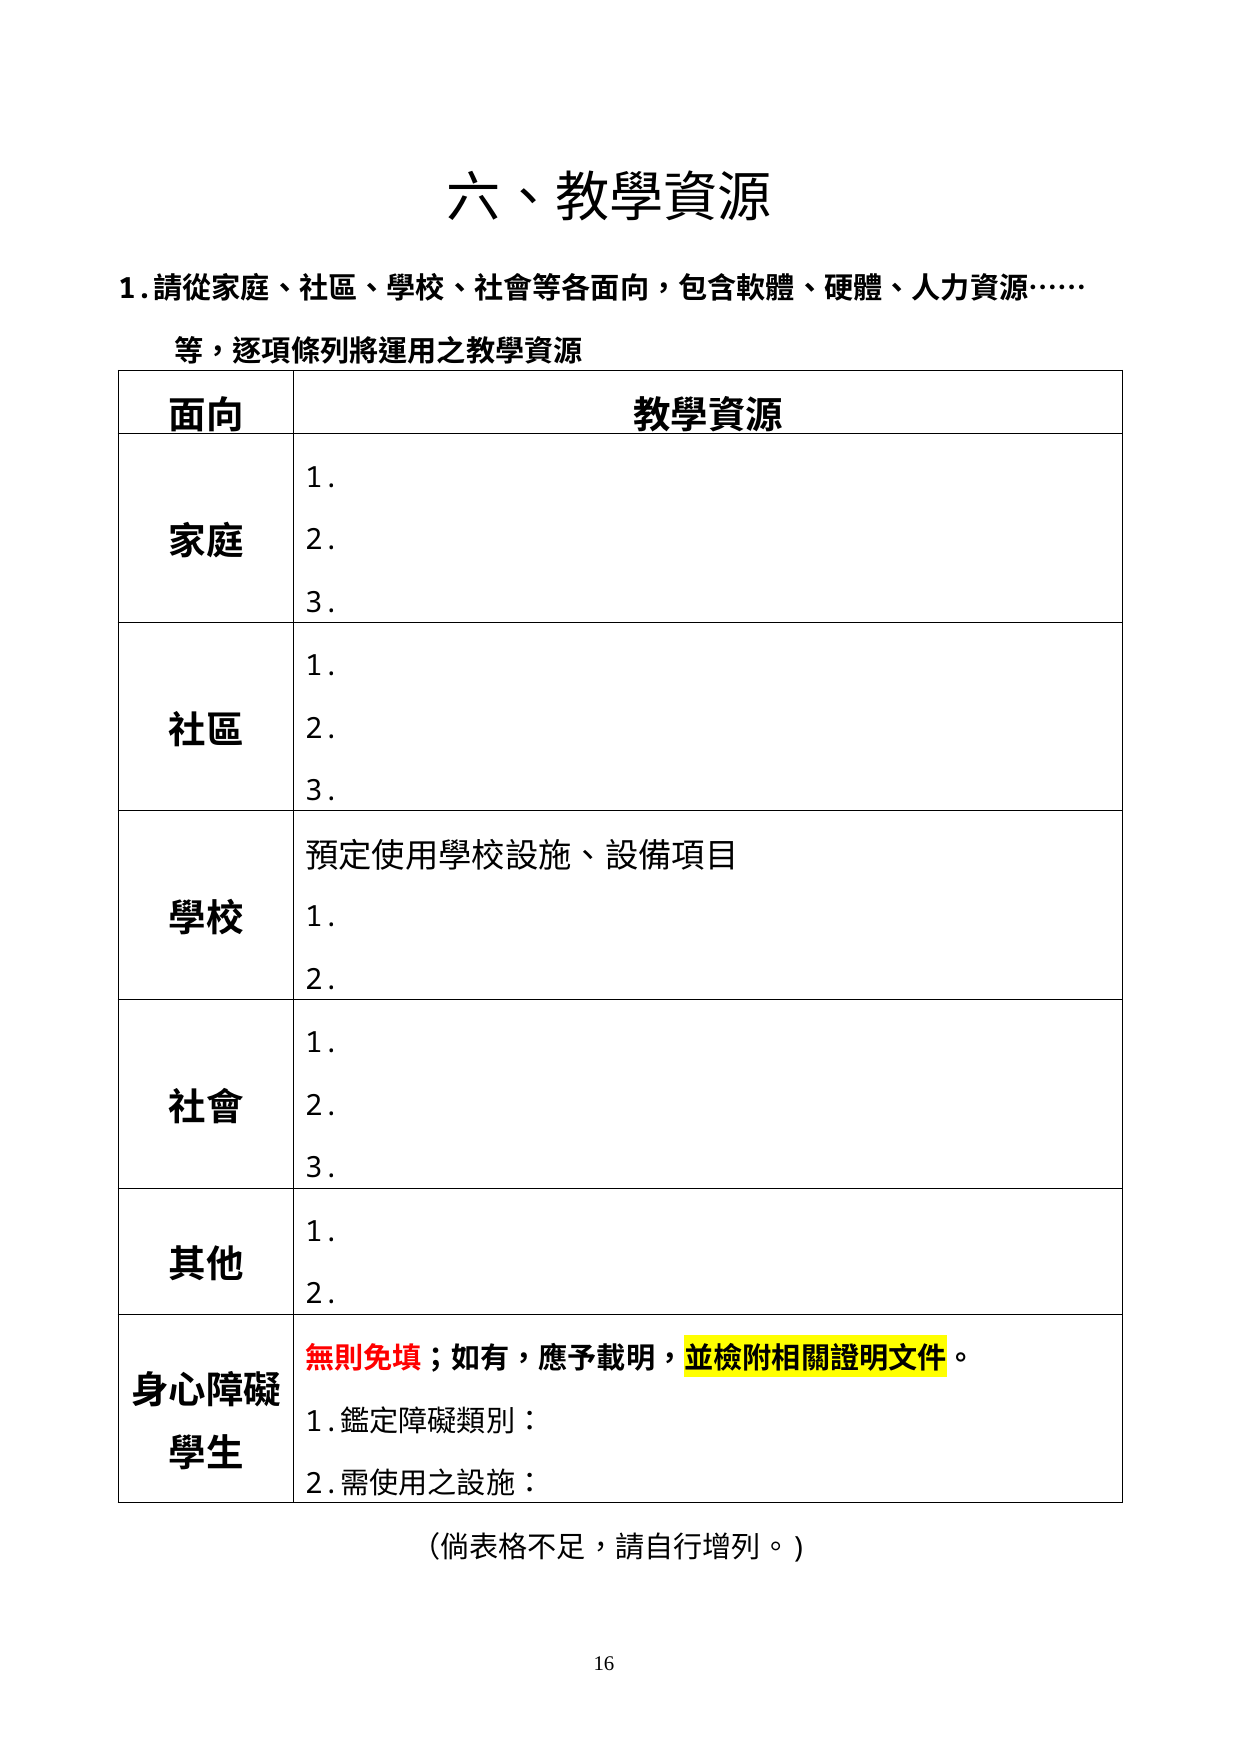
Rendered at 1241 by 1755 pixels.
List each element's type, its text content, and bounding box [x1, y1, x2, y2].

table_cell 學校 [119, 811, 293, 999]
table_cell 其他 [119, 1189, 293, 1313]
table_cell 社會 [119, 1000, 293, 1187]
table_cell 1. 2. 3. [294, 434, 1122, 622]
text 六、教學資源 [118, 120, 1100, 245]
table_cell 社區 [119, 623, 293, 810]
table_cell 預定使用學校設施、設備項目 1. 2. [294, 811, 1122, 999]
text （倘表格不足，請自行增列。) [118, 1503, 1100, 1566]
table_cell 無則免填；如有，應予載明，並檢附相關證明文件。 1.鑑定障礙類別： 2.需使用之設施： [294, 1315, 1122, 1502]
table_header 面向 [119, 371, 293, 433]
table_cell 身心障礙 學生 [119, 1315, 293, 1502]
table_cell 1. 2. [294, 1189, 1122, 1313]
table_cell 家庭 [119, 434, 293, 622]
text 1.請從家庭、社區、學校、社會等各面向，包含軟體、硬體、人力資源……等，逐項條列將運用之教學資源 [118, 245, 1100, 370]
table_cell 1. 2. 3. [294, 623, 1122, 810]
table_header 教學資源 [294, 371, 1122, 433]
table_cell 1. 2. 3. [294, 1000, 1122, 1187]
